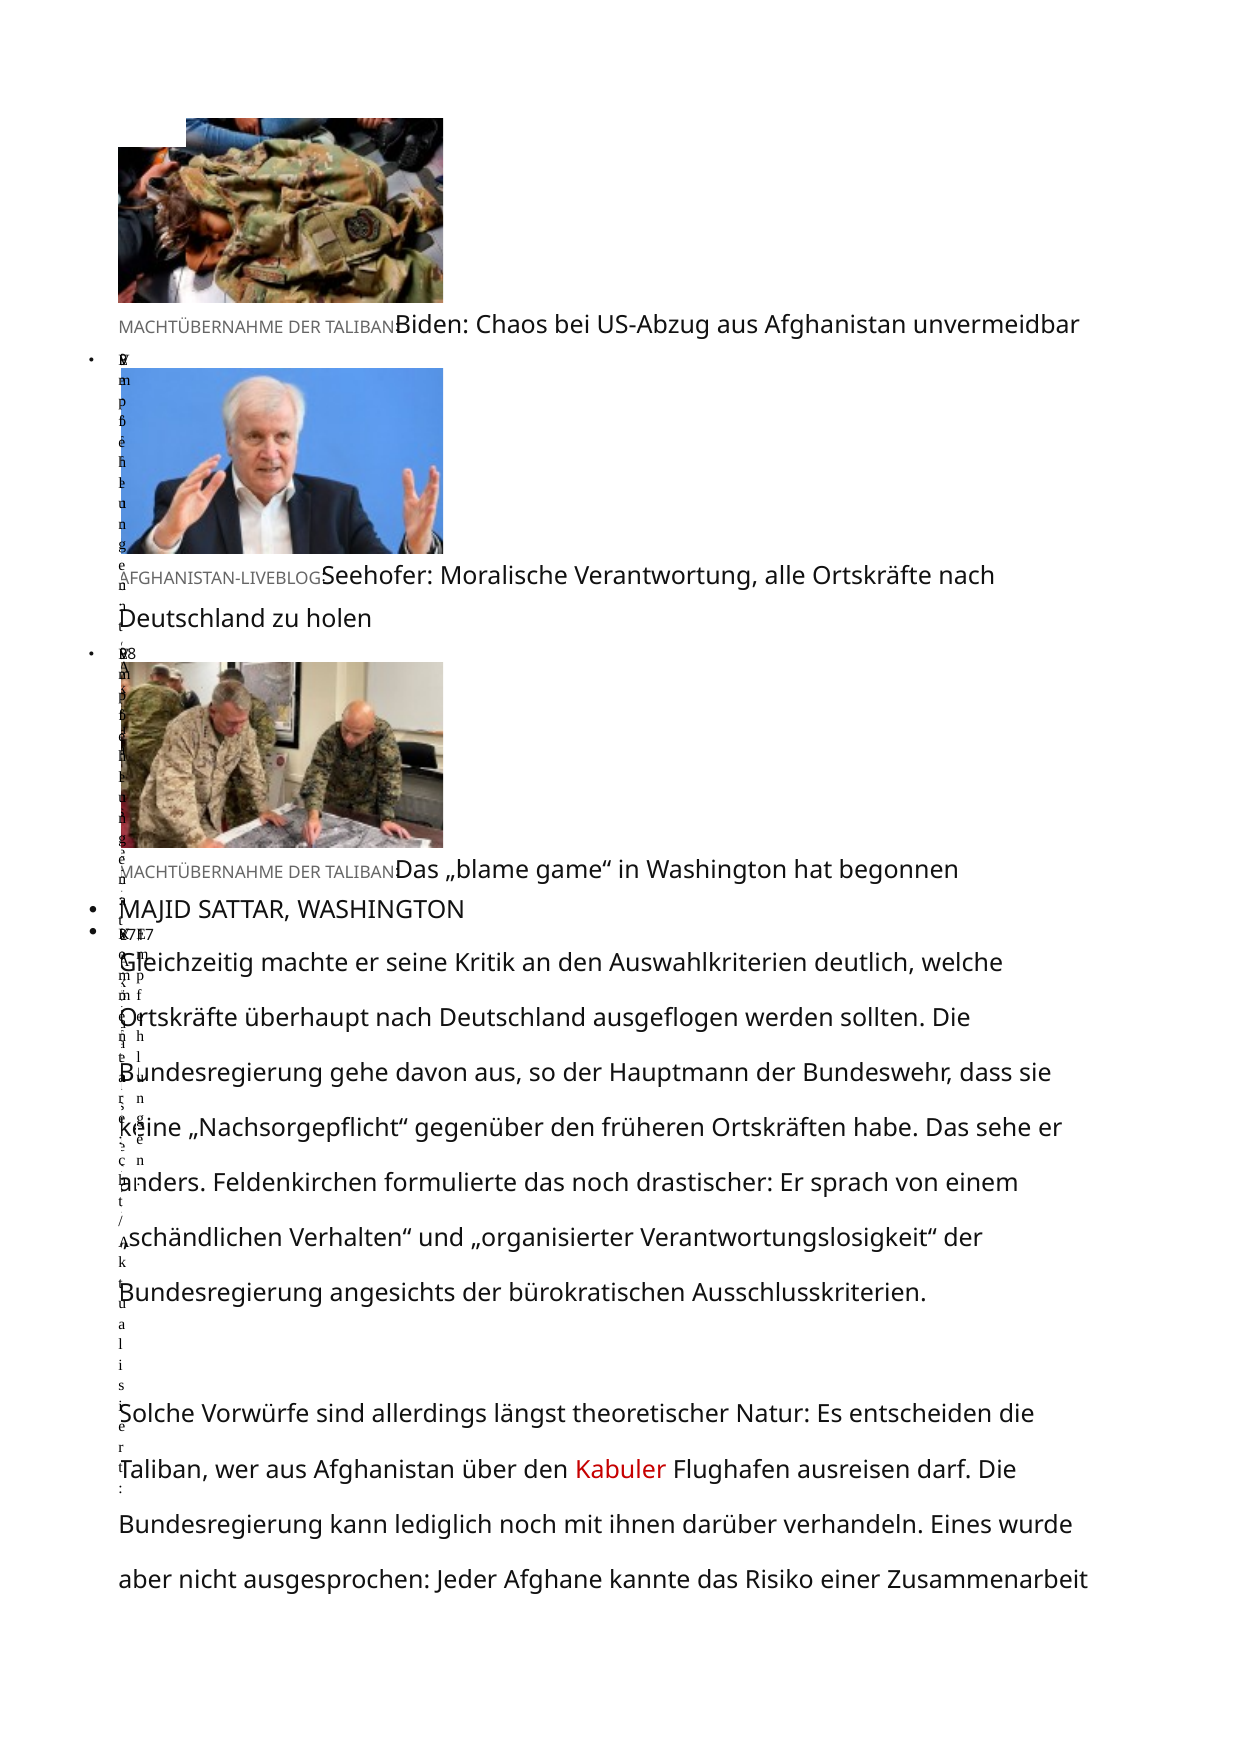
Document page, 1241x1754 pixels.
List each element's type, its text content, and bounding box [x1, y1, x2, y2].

list 2717 [138, 925, 1122, 944]
text MACHTÜBERNAHME DER TALIBANDas „blame game“ in Washington hat begonnen [121, 852, 1122, 886]
text MACHTÜBERNAHME DER TALIBANBiden: Chaos bei US-Abzug aus Afghanistan unvermeidbar [118, 307, 1122, 341]
list 98 [121, 644, 1122, 663]
picture [121, 662, 444, 848]
list MAJID SATTAR, WASHINGTON [121, 895, 1122, 925]
picture [121, 368, 444, 554]
list 9 [121, 350, 1122, 369]
list 2717 [121, 925, 136, 944]
text Gleichzeitig machte er seine Kritik an den Auswahlkriterien deutlich, welche Ortskräfte überhaupt nach Deutschland ausgeflogen werden sollten. Die Bundesregierung gehe davon aus, so der Hauptmann der Bundeswehr, dass sie keine „Nachsorgepflicht“ gegenüber den früheren Ortskräften habe. Das sehe er anders. Feldenkirchen formulierte das noch drastischer: Er sprach von einem „schändlichen Verhalten“ und „organisierter Verantwortungslosigkeit“ der Bundesregierung angesichts der bürokratischen Ausschlusskriterien. [121, 944, 1122, 1309]
text AFGHANISTAN-LIVEBLOGSeehofer: Moralische Verantwortung, alle Ortskräfte nach Deutschland zu holen [121, 557, 1122, 635]
text Solche Vorwürfe sind allerdings längst theoretischer Natur: Es entscheiden die Taliban, wer aus Afghanistan über den Kabuler Flughafen ausreisen darf. Die Bundesregierung kann lediglich noch mit ihnen darüber verhandeln. Eines wurde aber nicht ausgesprochen: Jeder Afghane kannte das Risiko einer Zusammenarbeit [118, 1396, 1122, 1596]
picture [118, 118, 444, 303]
